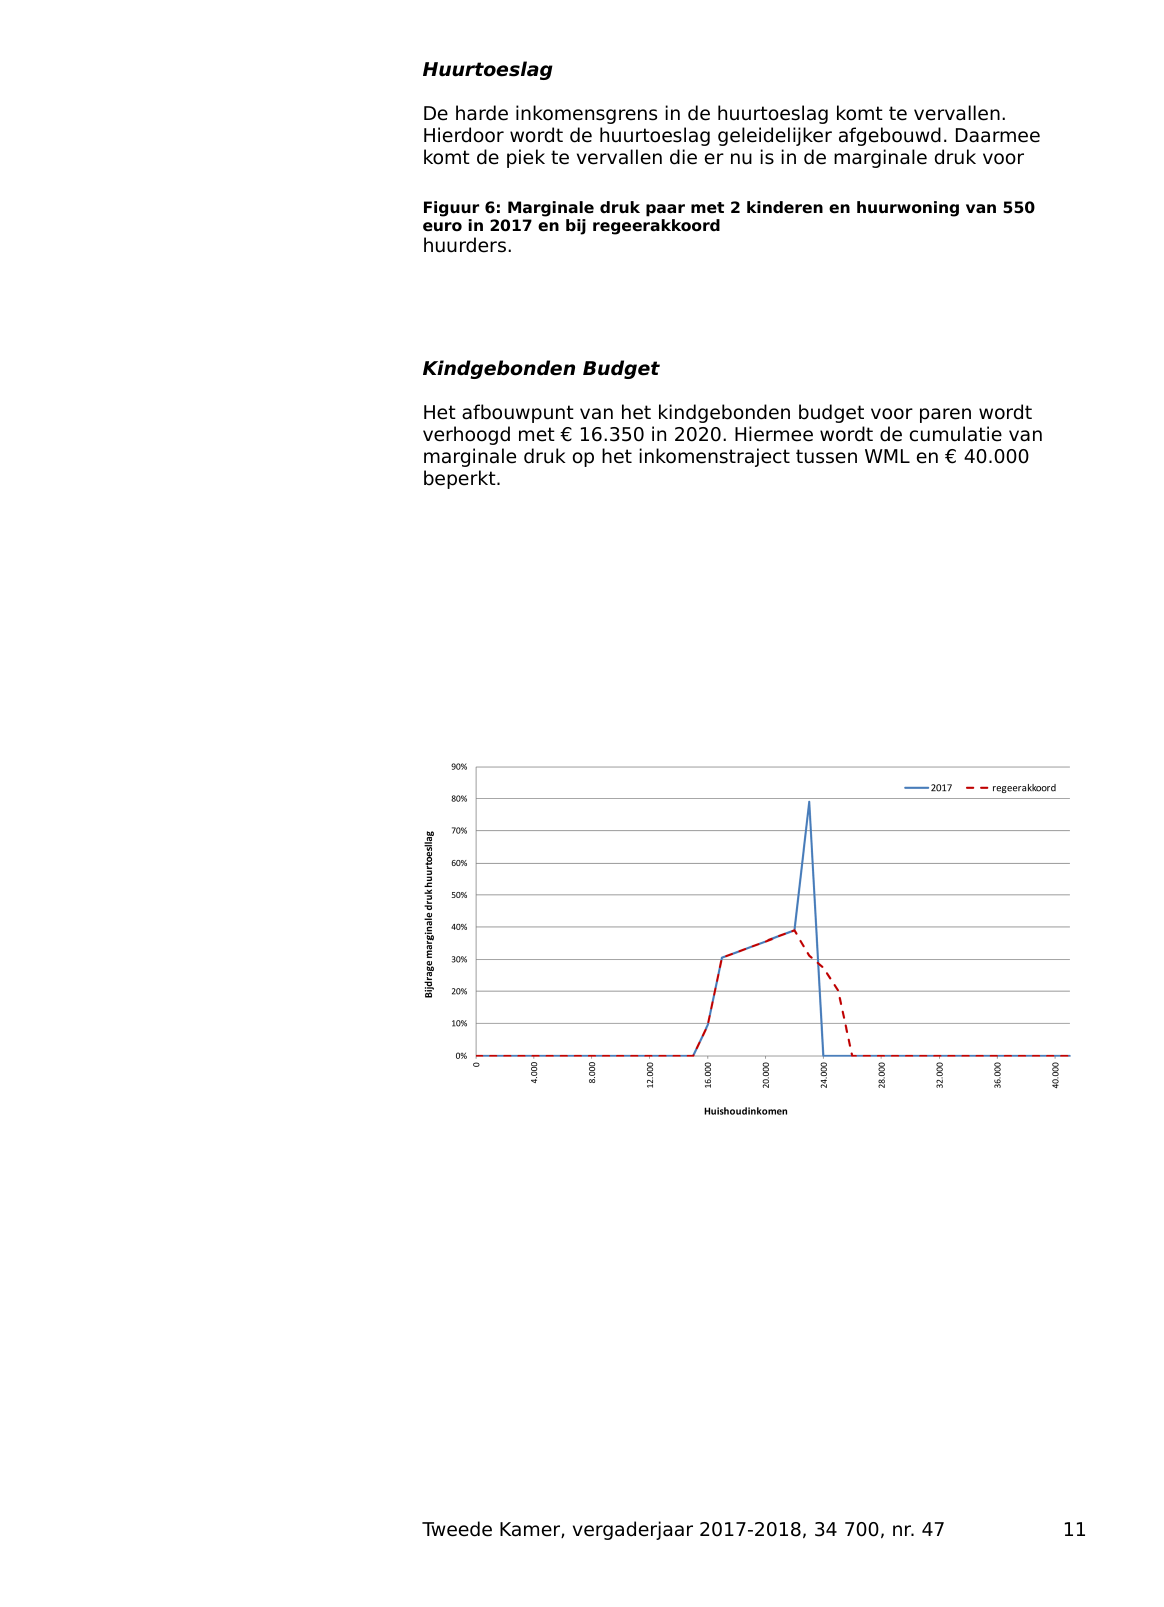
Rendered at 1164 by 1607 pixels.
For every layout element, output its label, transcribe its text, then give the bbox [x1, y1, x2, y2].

subtitle Kindgebonden Budget [422, 357, 1087, 379]
picture [422, 762, 1072, 1117]
subtitle Huurtoeslag [422, 59, 1087, 81]
text De harde inkomensgrens in de huurtoeslag komt te vervallen. Hierdoor wordt de huurtoeslag geleidelijker afgebouwd. Daarmee komt de piek te vervallen die er nu is in de marginale druk voor huurders. [422, 103, 1087, 257]
text Het afbouwpunt van het kindgebonden budget voor paren wordt verhoogd met € 16.350 in 2020. Hiermee wordt de cumulatie van marginale druk op het inkomenstraject tussen WML en € 40.000 beperkt. [422, 402, 1087, 489]
text Figuur 6: Marginale druk paar met 2 kinderen en huurwoning van 550 euro in 2017 en bij regeerakkoord [422, 199, 1072, 235]
